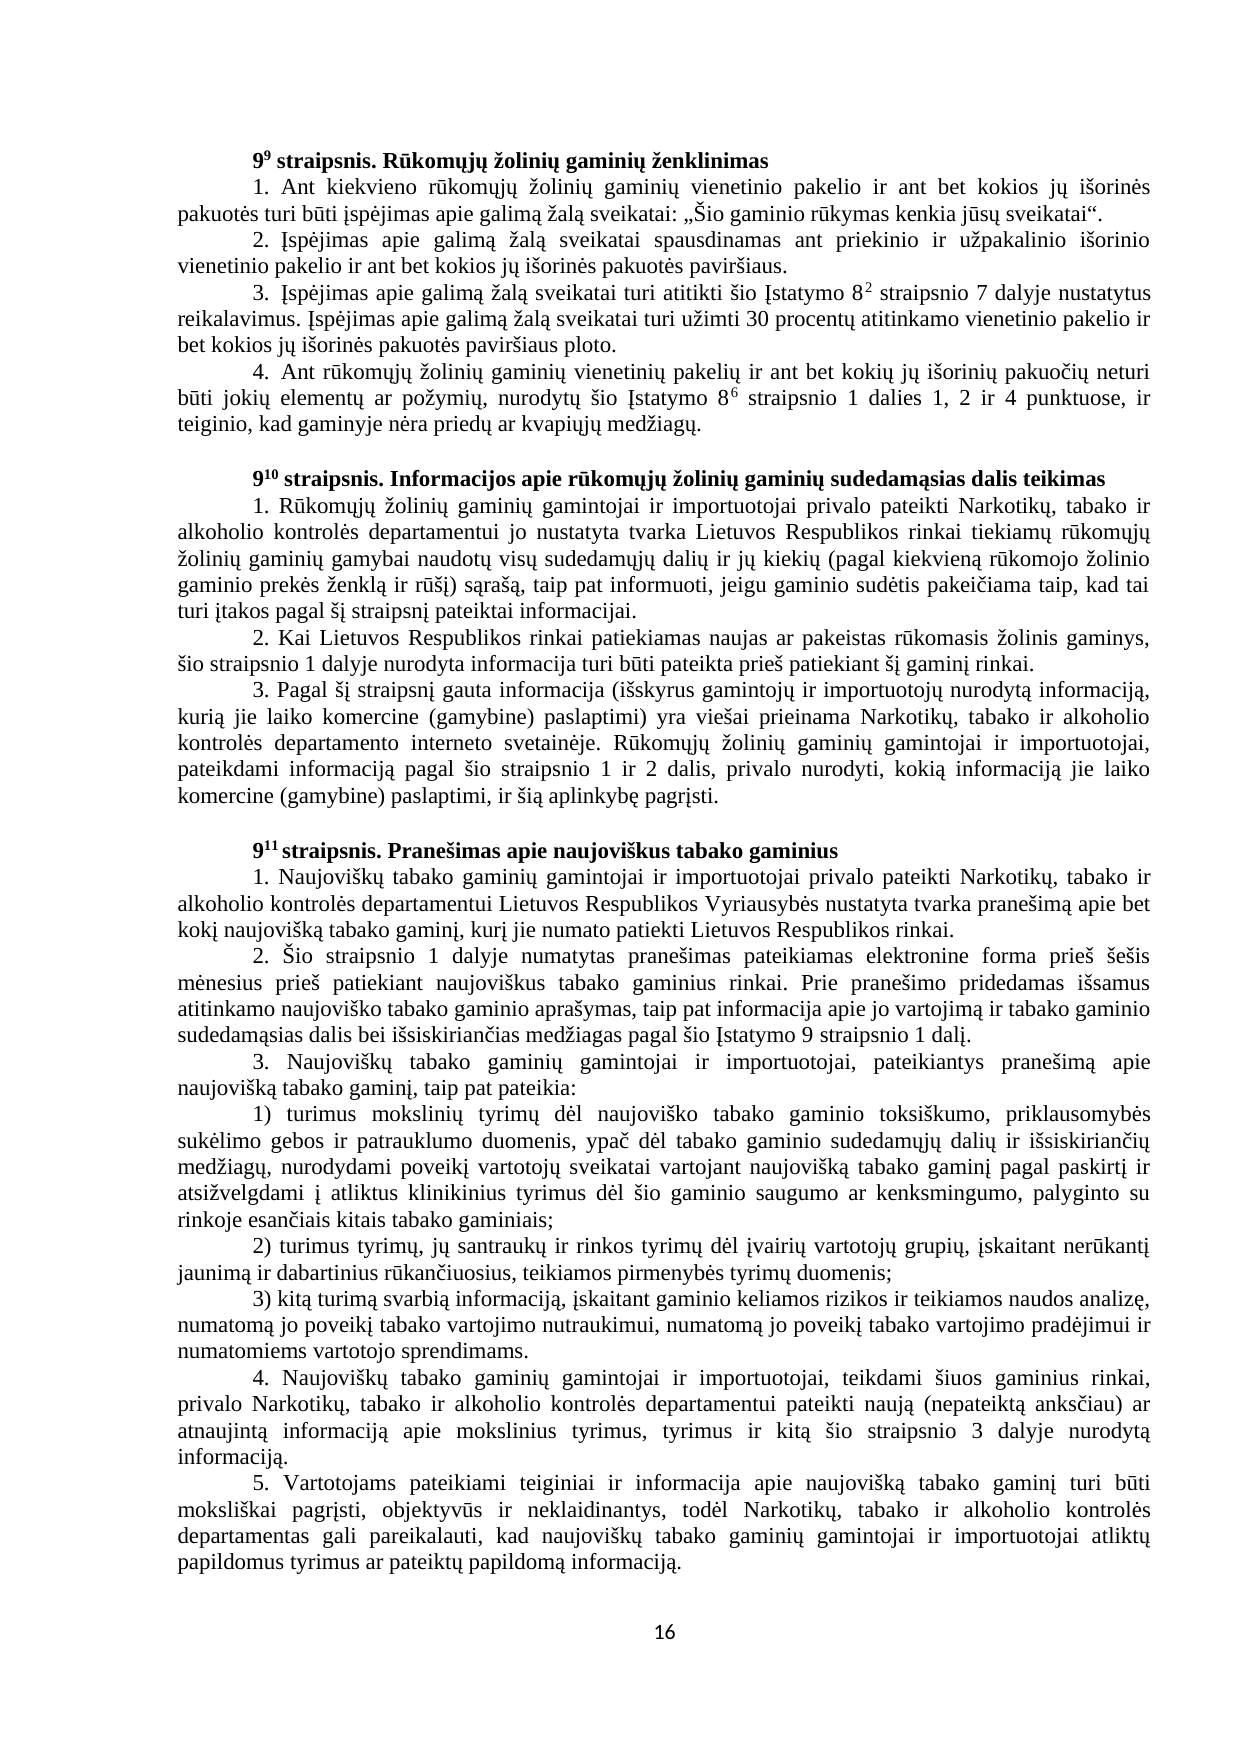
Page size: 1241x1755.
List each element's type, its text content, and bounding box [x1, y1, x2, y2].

text 1. Rūkomųjų žolinių gaminių gamintojai ir importuotojai privalo pateikti Narkotikų, tabako ir alkoholio kontrolės departamentui jo nustatyta tvarka Lietuvos Respublikos rinkai tiekiamų rūkomųjų žolinių gaminių gamybai naudotų visų sudedamųjų dalių ir jų kiekių (pagal kiekvieną rūkomojo žolinio gaminio prekės ženklą ir rūšį) sąrašą, taip pat informuoti, jeigu gaminio sudėtis pakeičiama taip, kad tai turi įtakos pagal šį straipsnį pateiktai informacijai. [177, 492, 1152, 624]
text 3. Įspėjimas apie galimą žalą sveikatai turi atitikti šio Įstatymo 82 straipsnio 7 dalyje nustatytus reikalavimus. Įspėjimas apie galimą žalą sveikatai turi užimti 30 procentų atitinkamo vienetinio pakelio ir bet kokios jų išorinės pakuotės paviršiaus ploto. [177, 279, 1152, 358]
text 3) kitą turimą svarbią informaciją, įskaitant gaminio keliamos rizikos ir teikiamos naudos analizę, numatomą jo poveikį tabako vartojimo nutraukimui, numatomą jo poveikį tabako vartojimo pradėjimui ir numatomiems vartotojo sprendimams. [177, 1285, 1152, 1364]
text 3. Naujoviškų tabako gaminių gamintojai ir importuotojai, pateikiantys pranešimą apie naujovišką tabako gaminį, taip pat pateikia: [177, 1048, 1152, 1100]
text 2. Įspėjimas apie galimą žalą sveikatai spausdinamas ant priekinio ir užpakalinio išorinio vienetinio pakelio ir ant bet kokios jų išorinės pakuotės paviršiaus. [177, 226, 1152, 279]
text 2. Kai Lietuvos Respublikos rinkai patiekiamas naujas ar pakeistas rūkomasis žolinis gaminys, šio straipsnio 1 dalyje nurodyta informacija turi būti pateikta prieš patiekiant šį gaminį rinkai. [177, 624, 1152, 676]
text 99 straipsnis. Rūkomųjų žolinių gaminių ženklinimas [177, 147, 1152, 173]
text 3. Pagal šį straipsnį gauta informacija (išskyrus gamintojų ir importuotojų nurodytą informaciją, kurią jie laiko komercine (gamybine) paslaptimi) yra viešai prieinama Narkotikų, tabako ir alkoholio kontrolės departamento interneto svetainėje. Rūkomųjų žolinių gaminių gamintojai ir importuotojai, pateikdami informaciją pagal šio straipsnio 1 ir 2 dalis, privalo nurodyti, kokią informaciją jie laiko komercine (gamybine) paslaptimi, ir šią aplinkybę pagrįsti. [177, 676, 1152, 808]
text 2. Šio straipsnio 1 dalyje numatytas pranešimas pateikiamas elektronine forma prieš šešis mėnesius prieš patiekiant naujoviškus tabako gaminius rinkai. Prie pranešimo pridedamas išsamus atitinkamo naujoviško tabako gaminio aprašymas, taip pat informacija apie jo vartojimą ir tabako gaminio sudedamąsias dalis bei išsiskiriančias medžiagas pagal šio Įstatymo 9 straipsnio 1 dalį. [177, 942, 1152, 1048]
text 1) turimus mokslinių tyrimų dėl naujoviško tabako gaminio toksiškumo, priklausomybės sukėlimo gebos ir patrauklumo duomenis, ypač dėl tabako gaminio sudedamųjų dalių ir išsiskiriančių medžiagų, nurodydami poveikį vartotojų sveikatai vartojant naujovišką tabako gaminį pagal paskirtį ir atsižvelgdami į atliktus klinikinius tyrimus dėl šio gaminio saugumo ar kenksmingumo, palyginto su rinkoje esančiais kitais tabako gaminiais; [177, 1100, 1152, 1232]
text 1. Ant kiekvieno rūkomųjų žolinių gaminių vienetinio pakelio ir ant bet kokios jų išorinės pakuotės turi būti įspėjimas apie galimą žalą sveikatai: „Šio gaminio rūkymas kenkia jūsų sveikatai“. [177, 173, 1152, 226]
text 5. Vartotojams pateikiami teiginiai ir informacija apie naujovišką tabako gaminį turi būti moksliškai pagrįsti, objektyvūs ir neklaidinantys, todėl Narkotikų, tabako ir alkoholio kontrolės departamentas gali pareikalauti, kad naujoviškų tabako gaminių gamintojai ir importuotojai atliktų papildomus tyrimus ar pateiktų papildomą informaciją. [177, 1469, 1152, 1575]
text 4. Ant rūkomųjų žolinių gaminių vienetinių pakelių ir ant bet kokių jų išorinių pakuočių neturi būti jokių elementų ar požymių, nurodytų šio Įstatymo 86 straipsnio 1 dalies 1, 2 ir 4 punktuose, ir teiginio, kad gaminyje nėra priedų ar kvapiųjų medžiagų. [177, 358, 1152, 437]
text 910 straipsnis. Informacijos apie rūkomųjų žolinių gaminių sudedamąsias dalis teikimas [252, 466, 1152, 492]
text 2) turimus tyrimų, jų santraukų ir rinkos tyrimų dėl įvairių vartotojų grupių, įskaitant nerūkantį jaunimą ir dabartinius rūkančiuosius, teikiamos pirmenybės tyrimų duomenis; [177, 1232, 1152, 1285]
text 4. Naujoviškų tabako gaminių gamintojai ir importuotojai, teikdami šiuos gaminius rinkai, privalo Narkotikų, tabako ir alkoholio kontrolės departamentui pateikti naują (nepateiktą anksčiau) ar atnaujintą informaciją apie mokslinius tyrimus, tyrimus ir kitą šio straipsnio 3 dalyje nurodytą informaciją. [177, 1364, 1152, 1469]
text 911 straipsnis. Pranešimas apie naujoviškus tabako gaminius [177, 837, 1152, 863]
text 1. Naujoviškų tabako gaminių gamintojai ir importuotojai privalo pateikti Narkotikų, tabako ir alkoholio kontrolės departamentui Lietuvos Respublikos Vyriausybės nustatyta tvarka pranešimą apie bet kokį naujovišką tabako gaminį, kurį jie numato patiekti Lietuvos Respublikos rinkai. [177, 863, 1152, 942]
